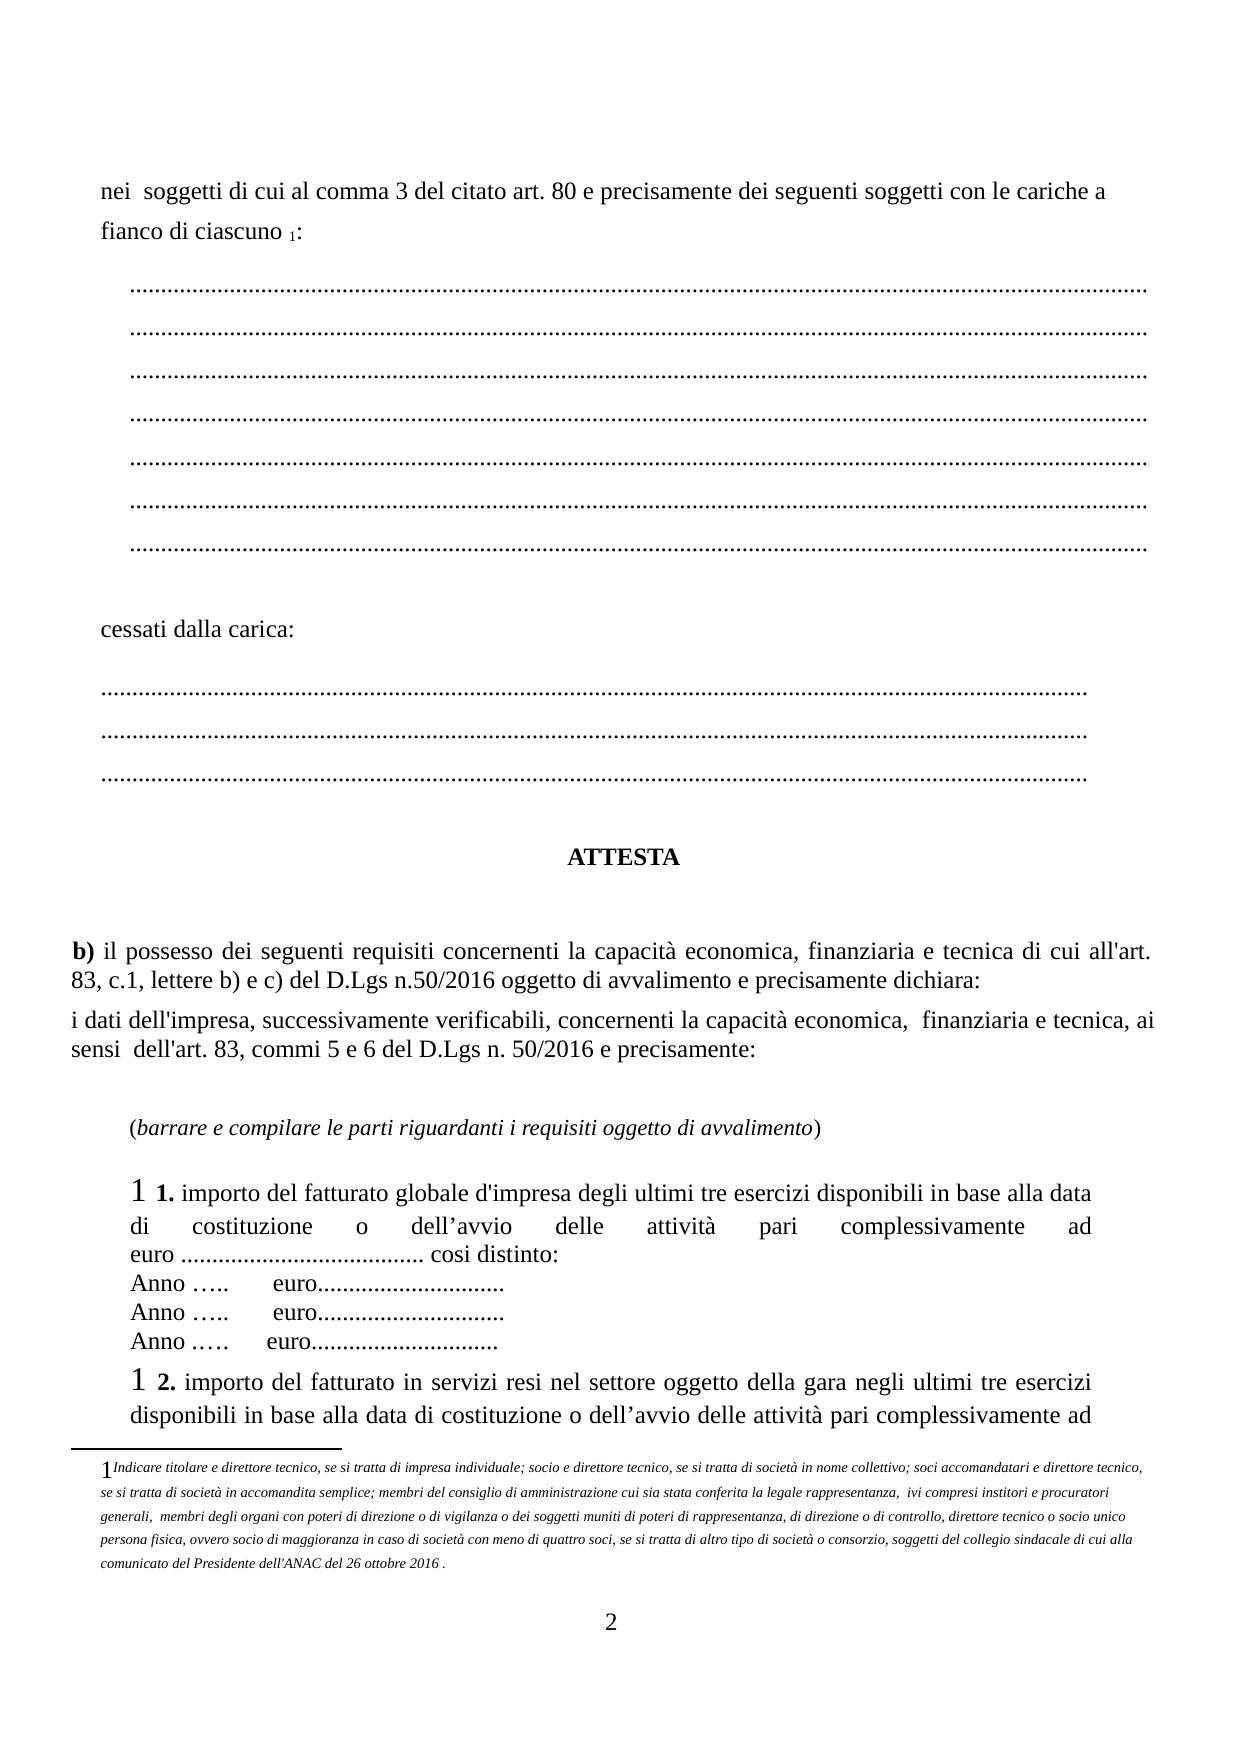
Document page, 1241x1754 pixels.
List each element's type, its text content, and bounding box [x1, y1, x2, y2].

text cessati dalla carica: [100, 614, 1093, 643]
text  1. importo del fatturato globale d'impresa degli ultimi tre esercizi disponibili in base alla data di costituzione o dell’avvio delle attività pari complessivamente ad euro ....................................... cosi distinto: [130, 1165, 1093, 1268]
text i dati dell'impresa, successivamente verificabili, concernenti la capacità economica, finanziaria e tecnica, ai sensi dell'art. 83, commi 5 e 6 del D.Lgs n. 50/2016 e precisamente: [71, 1005, 1156, 1063]
text nei soggetti di cui al comma 3 del citato art. 80 e precisamente dei seguenti soggetti con le cariche a fianco di ciascuno : [100, 176, 1152, 257]
text (barrare e compilare le parti riguardanti i requisiti oggetto di avvalimento) [129, 1114, 1152, 1141]
text Anno ….. euro.............................. [130, 1268, 1093, 1297]
text .......................................................................................................................................................................................................................................................................................................................................................................................................................................................................................... [100, 672, 1093, 787]
text Anno .…. euro.............................. [130, 1326, 1093, 1354]
text Anno ….. euro.............................. [130, 1297, 1093, 1326]
text ..................................................................................................................................................................................................................................................................................................................................................................................................................................................................................................................................................................................................................................................................................................................................................................................................................................................................................................................................................................................................................................................................................................................................................................................... [129, 269, 1152, 557]
text Indicare titolare e direttore tecnico, se si tratta di impresa individuale; socio e direttore tecnico, se si tratta di società in nome collettivo; soci accomandatari e direttore tecnico, se si tratta di società in accomandita semplice; membri del consiglio di amministrazione cui sia stata conferita la legale rappresentanza, ivi compresi institori e procuratori generali, membri degli organi con poteri di direzione o di vigilanza o dei soggetti muniti di poteri di rappresentanza, di direzione o di controllo, direttore tecnico o socio unico persona fisica, ovvero socio di maggioranza in caso di società con meno di quattro soci, se si tratta di altro tipo di società o consorzio, soggetti del collegio sindacale di cui alla comunicato del Presidente dell'ANAC del 26 ottobre 2016 . [100, 1455, 1152, 1578]
text  2. importo del fatturato in servizi resi nel settore oggetto della gara negli ultimi tre esercizi disponibili in base alla data di costituzione o dell’avvio delle attività pari complessivamente ad [130, 1354, 1093, 1429]
text b) il possesso dei seguenti requisiti concernenti la capacità economica, finanziaria e tecnica di cui all'art. 83, c.1, lettere b) e c) del D.Lgs n.50/2016 oggetto di avvalimento e precisamente dichiara: [71, 936, 1152, 994]
text ATTESTA [100, 842, 1152, 882]
